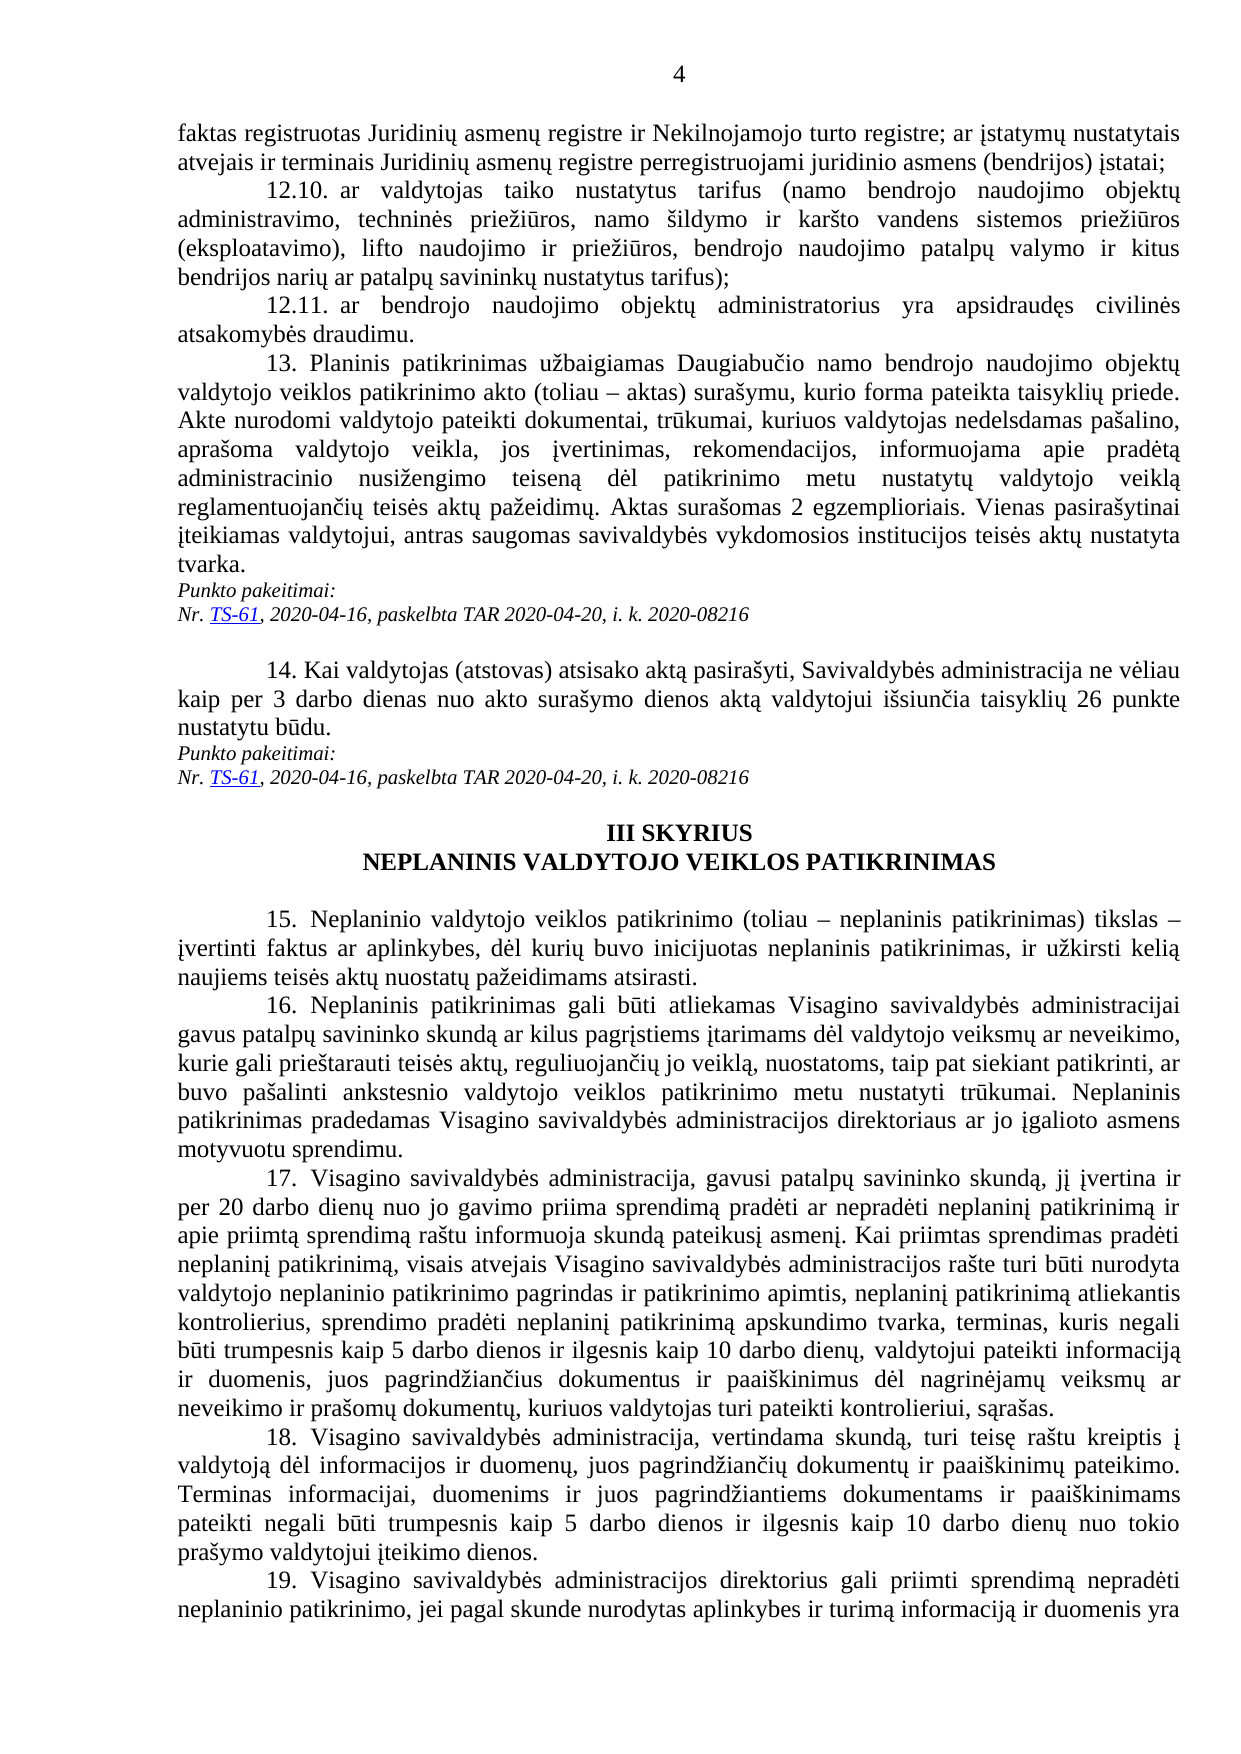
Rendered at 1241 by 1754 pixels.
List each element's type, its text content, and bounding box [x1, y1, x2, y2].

text Punkto pakeitimai: [177, 578, 1181, 602]
text 19. Visagino savivaldybės administracijos direktorius gali priimti sprendimą nepradėti neplaninio patikrinimo, jei pagal skunde nurodytas aplinkybes ir turimą informaciją ir duomenis yra [177, 1566, 1181, 1623]
text 18. Visagino savivaldybės administracija, vertindama skundą, turi teisę raštu kreiptis į valdytoją dėl informacijos ir duomenų, juos pagrindžiančių dokumentų ir paaiškinimų pateikimo. Terminas informacijai, duomenims ir juos pagrindžiantiems dokumentams ir paaiškinimams pateikti negali būti trumpesnis kaip 5 darbo dienos ir ilgesnis kaip 10 darbo dienų nuo tokio prašymo valdytojui įteikimo dienos. [177, 1422, 1181, 1566]
text 12.10. ar valdytojas taiko nustatytus tarifus (namo bendrojo naudojimo objektų administravimo, techninės priežiūros, namo šildymo ir karšto vandens sistemos priežiūros (eksploatavimo), lifto naudojimo ir priežiūros, bendrojo naudojimo patalpų valymo ir kitus bendrijos narių ar patalpų savininkų nustatytus tarifus); [177, 176, 1181, 291]
text NEPLANINIS VALDYTOJO VEIKLOS PATIKRINIMAS [177, 847, 1181, 876]
text 14. Kai valdytojas (atstovas) atsisako aktą pasirašyti, Savivaldybės administracija ne vėliau kaip per 3 darbo dienas nuo akto surašymo dienos aktą valdytojui išsiunčia taisyklių 26 punkte nustatytu būdu. [177, 655, 1181, 741]
text Punkto pakeitimai: [177, 741, 1181, 765]
text 17. Visagino savivaldybės administracija, gavusi patalpų savininko skundą, jį įvertina ir per 20 darbo dienų nuo jo gavimo priima sprendimą pradėti ar nepradėti neplaninį patikrinimą ir apie priimtą sprendimą raštu informuoja skundą pateikusį asmenį. Kai priimtas sprendimas pradėti neplaninį patikrinimą, visais atvejais Visagino savivaldybės administracijos rašte turi būti nurodyta valdytojo neplaninio patikrinimo pagrindas ir patikrinimo apimtis, neplaninį patikrinimą atliekantis kontrolierius, sprendimo pradėti neplaninį patikrinimą apskundimo tvarka, terminas, kuris negali būti trumpesnis kaip 5 darbo dienos ir ilgesnis kaip 10 darbo dienų, valdytojui pateikti informaciją ir duomenis, juos pagrindžiančius dokumentus ir paaiškinimus dėl nagrinėjamų veiksmų ar neveikimo ir prašomų dokumentų, kuriuos valdytojas turi pateikti kontrolieriui, sąrašas. [177, 1163, 1181, 1422]
text 16. Neplaninis patikrinimas gali būti atliekamas Visagino savivaldybės administracijai gavus patalpų savininko skundą ar kilus pagrįstiems įtarimams dėl valdytojo veiksmų ar neveikimo, kurie gali prieštarauti teisės aktų, reguliuojančių jo veiklą, nuostatoms, taip pat siekiant patikrinti, ar buvo pašalinti ankstesnio valdytojo veiklos patikrinimo metu nustatyti trūkumai. Neplaninis patikrinimas pradedamas Visagino savivaldybės administracijos direktoriaus ar jo įgalioto asmens motyvuotu sprendimu. [177, 991, 1181, 1163]
text 12.11. ar bendrojo naudojimo objektų administratorius yra apsidraudęs civilinės atsakomybės draudimu. [177, 291, 1181, 348]
text 13. Planinis patikrinimas užbaigiamas Daugiabučio namo bendrojo naudojimo objektų valdytojo veiklos patikrinimo akto (toliau – aktas) surašymu, kurio forma pateikta taisyklių priede. Akte nurodomi valdytojo pateikti dokumentai, trūkumai, kuriuos valdytojas nedelsdamas pašalino, aprašoma valdytojo veikla, jos įvertinimas, rekomendacijos, informuojama apie pradėtą administracinio nusižengimo teiseną dėl patikrinimo metu nustatytų valdytojo veiklą reglamentuojančių teisės aktų pažeidimų. Aktas surašomas 2 egzemplioriais. Vienas pasirašytinai įteikiamas valdytojui, antras saugomas savivaldybės vykdomosios institucijos teisės aktų nustatyta tvarka. [177, 348, 1181, 578]
text Nr. TS-61, 2020-04-16, paskelbta TAR 2020-04-20, i. k. 2020-08216 [177, 602, 1181, 626]
text III SKYRIUS [177, 818, 1181, 847]
text 15. Neplaninio valdytojo veiklos patikrinimo (toliau – neplaninis patikrinimas) tikslas – įvertinti faktus ar aplinkybes, dėl kurių buvo inicijuotas neplaninis patikrinimas, ir užkirsti kelią naujiems teisės aktų nuostatų pažeidimams atsirasti. [177, 904, 1181, 991]
text faktas registruotas Juridinių asmenų registre ir Nekilnojamojo turto registre; ar įstatymų nustatytais atvejais ir terminais Juridinių asmenų registre perregistruojami juridinio asmens (bendrijos) įstatai; [177, 118, 1181, 176]
text Nr. TS-61, 2020-04-16, paskelbta TAR 2020-04-20, i. k. 2020-08216 [177, 765, 1181, 789]
